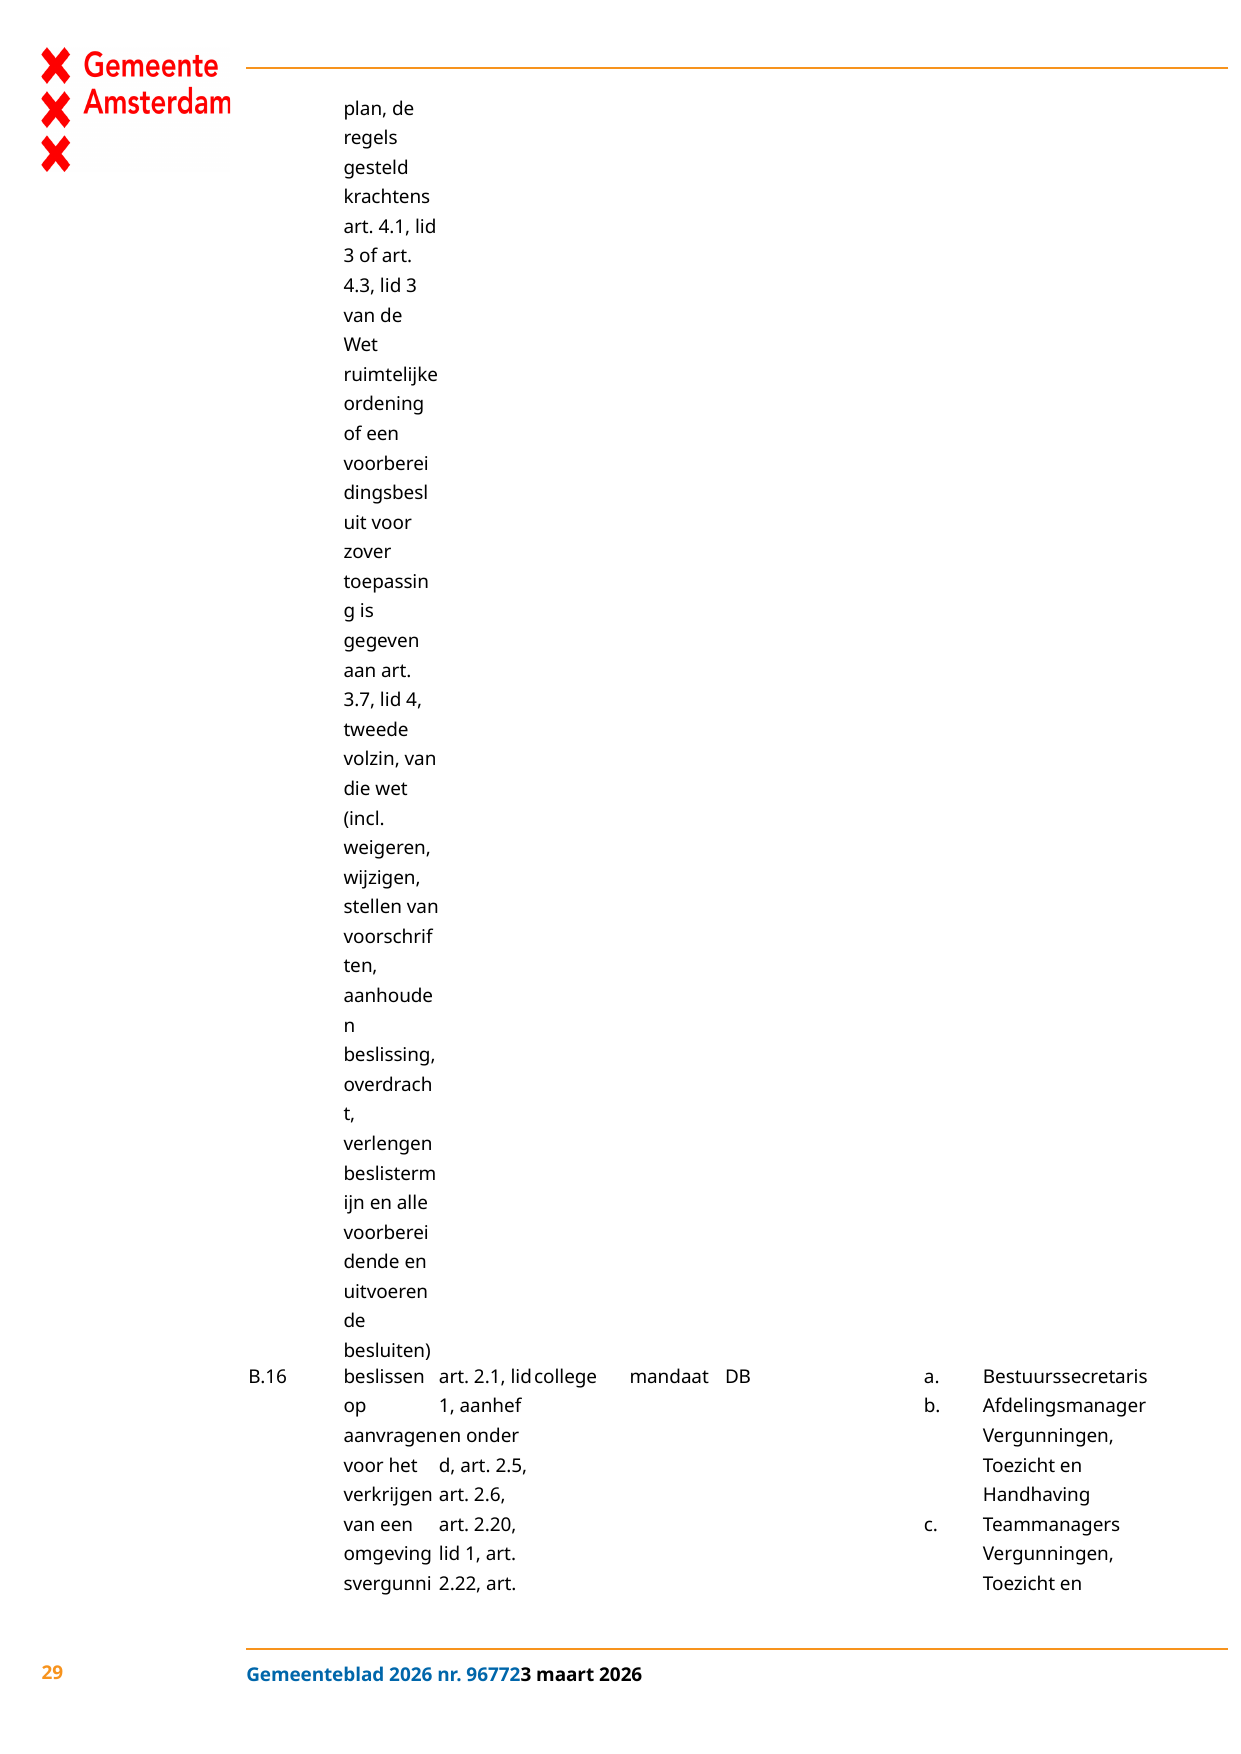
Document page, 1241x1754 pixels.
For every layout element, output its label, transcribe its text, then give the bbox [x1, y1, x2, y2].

table_cell [924, 95, 1152, 1363]
table_cell [629, 95, 725, 1363]
table_cell art. 2.1, lid 1, aanhef en onder d, art. 2.5, art. 2.6, art. 2.20, lid 1, art. 2.22, art. [439, 1363, 534, 1596]
table_cell DB [725, 1363, 820, 1596]
table_cell B.16 [248, 1363, 343, 1596]
table_cell beslissen op aanvragen voor het verkrijgen van een omgevingsvergunni [343, 1363, 439, 1596]
table_cell [248, 95, 343, 1363]
picture [41, 47, 231, 172]
table_cell college [534, 1363, 629, 1596]
table_cell plan, de regels gesteld krachtens art. 4.1, lid 3 of art. 4.3, lid 3 van de Wet ruimtelijke ordening of een voorbereidingsbesluit voor zover toepassing is gegeven aan art. 3.7, lid 4, tweede volzin, van die wet (incl. weigeren, wijzigen, stellen van voorschriften, aanhouden beslissing, overdracht, verlengen beslistermijn en alle voorbereidende en uitvoerende besluiten) [343, 95, 439, 1363]
table_cell [534, 95, 629, 1363]
table_cell [725, 95, 820, 1363]
table_cell Bestuurssecretaris Afdelingsmanager Vergunningen, Toezicht en Handhaving Teammanagers Vergunningen, Toezicht en Handhaving Medewerkers Vergunningen, Toezicht en Handhaving [924, 1363, 1152, 1596]
table_cell [820, 1363, 924, 1596]
table_cell [439, 95, 534, 1363]
table_cell [820, 95, 924, 1363]
table_cell mandaat [629, 1363, 725, 1596]
